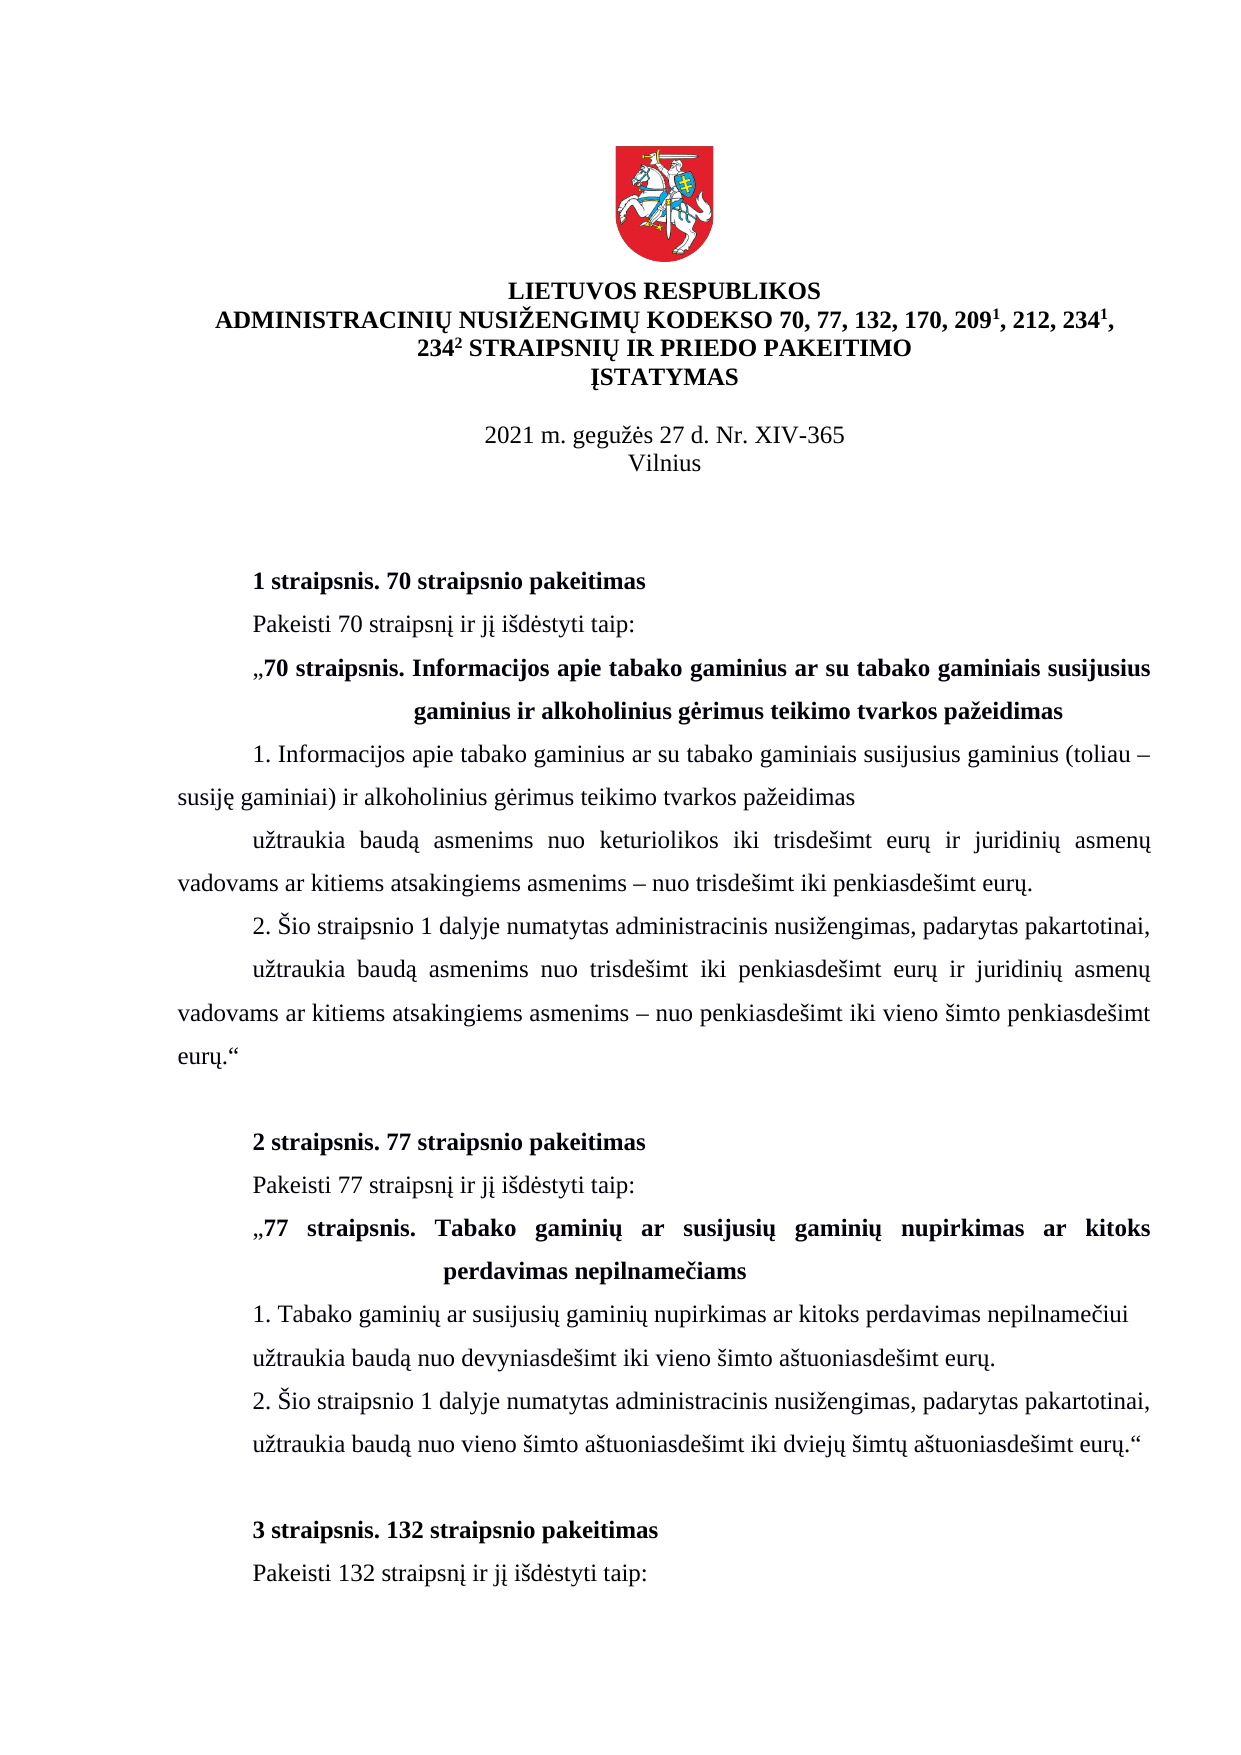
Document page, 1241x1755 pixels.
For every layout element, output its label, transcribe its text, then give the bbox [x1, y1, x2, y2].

text užtraukia baudą nuo devyniasdešimt iki vieno šimto aštuoniasdešimt eurų. [177, 1343, 1152, 1371]
text Pakeisti 70 straipsnį ir jį išdėstyti taip: [177, 609, 1152, 638]
text 1. Informacijos apie tabako gaminius ar su tabako gaminiais susijusius gaminius (toliau – susiję gaminiai) ir alkoholinius gėrimus teikimo tvarkos pažeidimas [177, 739, 1152, 811]
text „70 straipsnis. Informacijos apie tabako gaminius ar su tabako gaminiais susijusius gaminius ir alkoholinius gėrimus teikimo tvarkos pažeidimas [252, 653, 1152, 724]
text Pakeisti 77 straipsnį ir jį išdėstyti taip: [177, 1170, 1152, 1199]
text Pakeisti 132 straipsnį ir jį išdėstyti taip: [177, 1558, 1152, 1587]
text 1 straipsnis. 70 straipsnio pakeitimas [177, 566, 1152, 595]
text 2. Šio straipsnio 1 dalyje numatytas administracinis nusižengimas, padarytas pakartotinai, [177, 911, 1152, 940]
text 2. Šio straipsnio 1 dalyje numatytas administracinis nusižengimas, padarytas pakartotinai, [177, 1386, 1152, 1414]
text ĮSTATYMAS [177, 362, 1152, 391]
text ADMINISTRACINIŲ NUSIŽENGIMŲ KODEKSO 70, 77, 132, 170, 2091, 212, 2341, 2342 STRAIPSNIŲ IR PRIEDO PAKEITIMO [177, 305, 1152, 362]
text užtraukia baudą nuo vieno šimto aštuoniasdešimt iki dviejų šimtų aštuoniasdešimt eurų.“ [177, 1429, 1152, 1458]
text 3 straipsnis. 132 straipsnio pakeitimas [177, 1515, 1152, 1544]
text 2 straipsnis. 77 straipsnio pakeitimas [177, 1127, 1152, 1156]
text „77 straipsnis. Tabako gaminių ar susijusių gaminių nupirkimas ar kitoks perdavimas nepilnamečiams [252, 1213, 1152, 1285]
text LIETUVOS RESPUBLIKOS [177, 276, 1152, 305]
text 1. Tabako gaminių ar susijusių gaminių nupirkimas ar kitoks perdavimas nepilnamečiui [177, 1299, 1152, 1328]
text 2021 m. gegužės 27 d. Nr. XIV-365 [177, 420, 1152, 448]
text Vilnius [177, 448, 1152, 477]
text užtraukia baudą asmenims nuo trisdešimt iki penkiasdešimt eurų ir juridinių asmenų vadovams ar kitiems atsakingiems asmenims – nuo penkiasdešimt iki vieno šimto penkiasdešimt eurų.“ [177, 954, 1152, 1069]
text užtraukia baudą asmenims nuo keturiolikos iki trisdešimt eurų ir juridinių asmenų vadovams ar kitiems atsakingiems asmenims – nuo trisdešimt iki penkiasdešimt eurų. [177, 825, 1152, 897]
